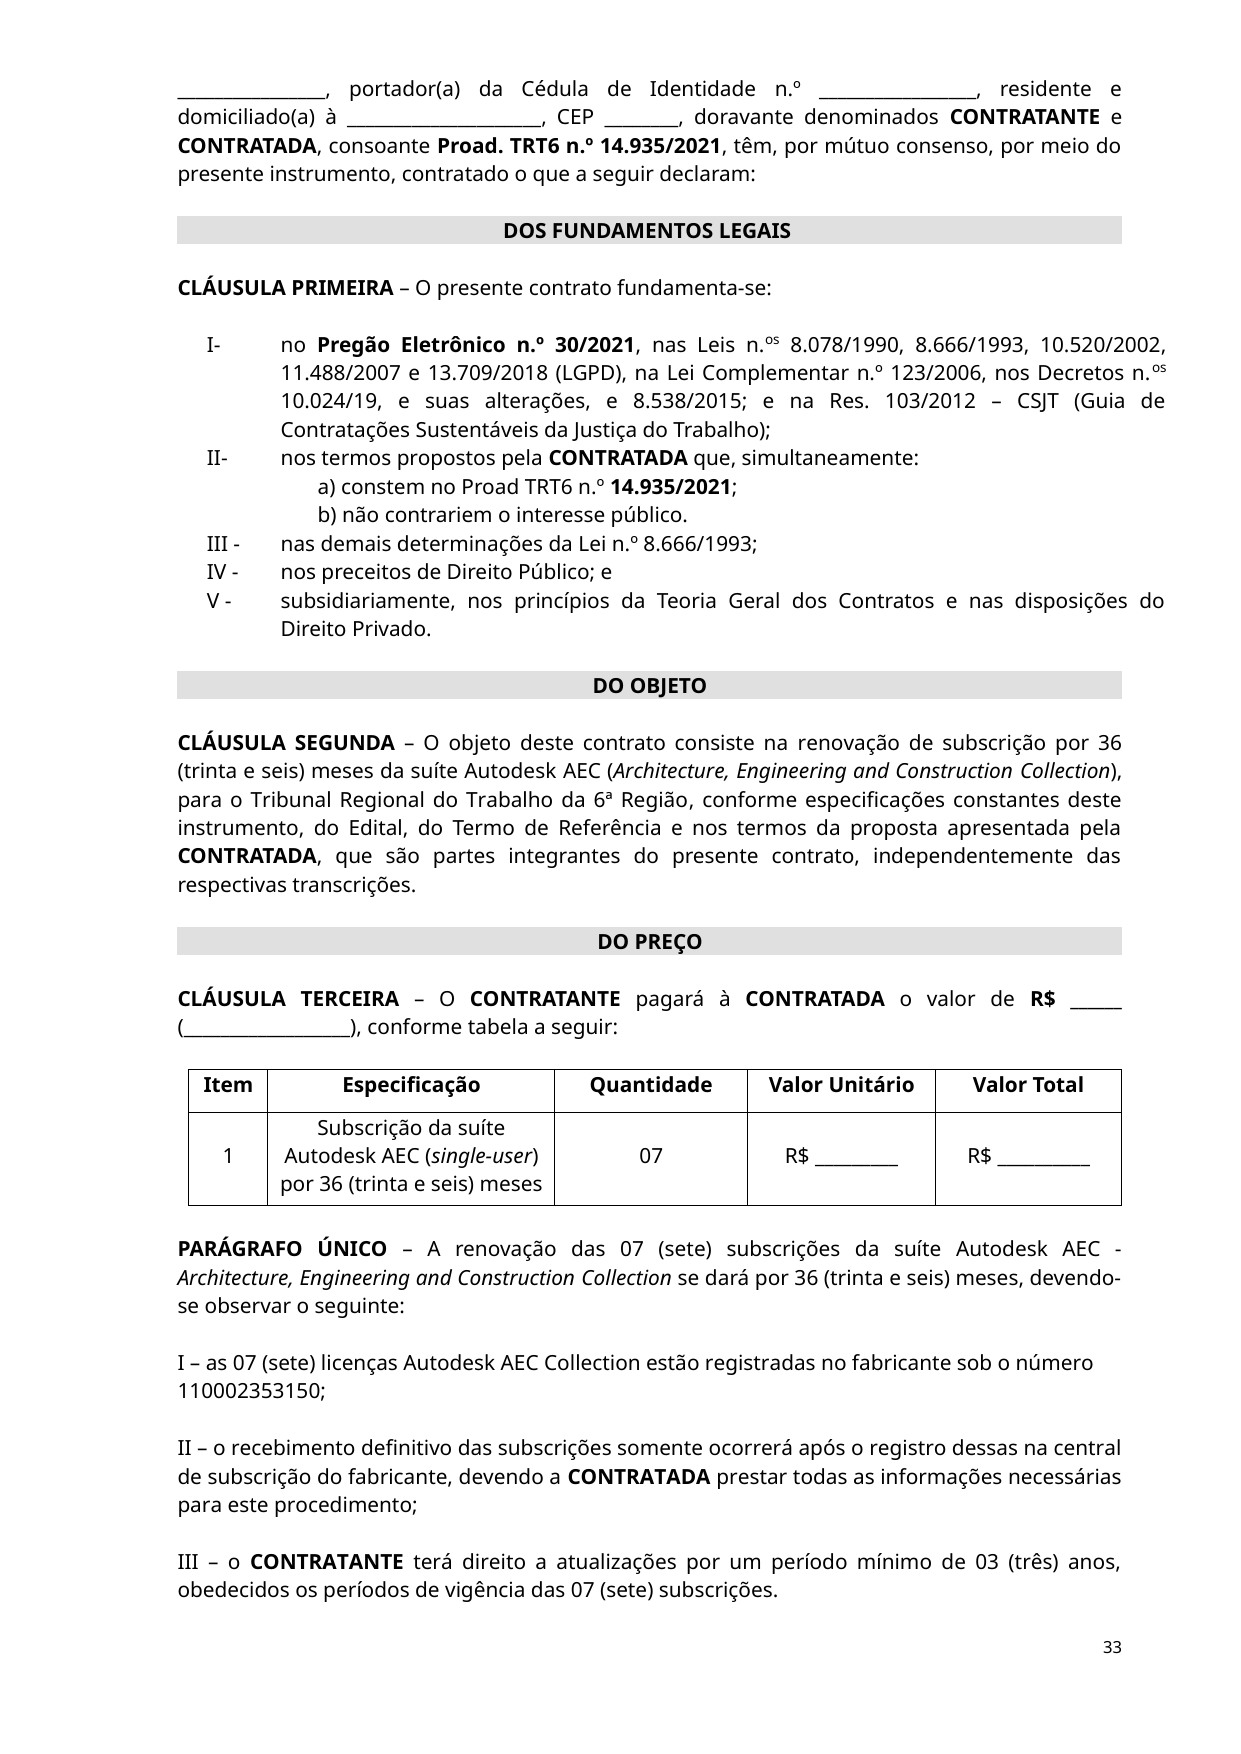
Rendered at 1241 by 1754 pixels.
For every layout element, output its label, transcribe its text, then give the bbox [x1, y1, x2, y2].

table_cell 1 [189, 1113, 267, 1205]
table_header I- [199, 330, 273, 443]
text II – o recebimento definitivo das subscrições somente ocorrerá após o registro dessas na central de subscrição do fabricante, devendo a CONTRATADA prestar todas as informações necessárias para este procedimento; [177, 1433, 1122, 1519]
table_cell V - [199, 586, 273, 643]
text CLÁUSULA PRIMEIRA – O presente contrato fundamenta-se: [177, 273, 1122, 301]
table_header no Pregão Eletrônico n.º 30/2021, nas Leis n.os 8.078/1990, 8.666/1993, 10.520/2002, 11.488/2007 e 13.709/2018 (LGPD), na Lei Complementar n.º 123/2006, nos Decretos n.os 10.024/19, e suas alterações, e 8.538/2015; e na Res. 103/2012 – CSJT (Guia de Contratações Sustentáveis da Justiça do Trabalho); [273, 330, 1174, 443]
table_cell III - [199, 529, 273, 557]
table_cell nas demais determinações da Lei n.º 8.666/1993; [273, 529, 1174, 557]
table_cell [199, 472, 317, 500]
table_cell subsidiariamente, nos princípios da Teoria Geral dos Contratos e nas disposições do Direito Privado. [273, 586, 1174, 643]
subtitle DO PREÇO [177, 927, 1122, 955]
text CLÁUSULA TERCEIRA – O CONTRATANTE pagará à CONTRATADA o valor de R$ ______ (__________________), conforme tabela a seguir: [177, 984, 1122, 1041]
table_cell R$ _________ [748, 1113, 935, 1205]
table_cell Subscrição da suíte Autodesk AEC (single-user) por 36 (trinta e seis) meses [268, 1113, 554, 1205]
subtitle DO OBJETO [177, 671, 1122, 699]
table_cell 07 [555, 1113, 747, 1205]
text III – o CONTRATANTE terá direito a atualizações por um período mínimo de 03 (três) anos, obedecidos os períodos de vigência das 07 (sete) subscrições. [177, 1547, 1122, 1604]
table_header Valor Total [936, 1070, 1121, 1112]
table_header Especificação [268, 1070, 554, 1112]
text I – as 07 (sete) licenças Autodesk AEC Collection estão registradas no fabricante sob o número 110002353150; [177, 1348, 1122, 1405]
table_cell IV - [199, 557, 273, 586]
table_cell II- [199, 444, 273, 472]
table_header Quantidade [555, 1070, 747, 1112]
table_cell [199, 500, 317, 529]
table_cell R$ __________ [936, 1113, 1121, 1205]
text CLÁUSULA SEGUNDA – O objeto deste contrato consiste na renovação de subscrição por 36 (trinta e seis) meses da suíte Autodesk AEC (Architecture, Engineering and Construction Collection), para o Tribunal Regional do Trabalho da 6ª Região, conforme especificações constantes deste instrumento, do Edital, do Termo de Referência e nos termos da proposta apresentada pela CONTRATADA, que são partes integrantes do presente contrato, independentemente das respectivas transcrições. [177, 728, 1122, 898]
table_cell a) constem no Proad TRT6 n.º 14.935/2021; [318, 472, 1174, 500]
text PARÁGRAFO ÚNICO – A renovação das 07 (sete) subscrições da suíte Autodesk AEC - Architecture, Engineering and Construction Collection se dará por 36 (trinta e seis) meses, devendo-se observar o seguinte: [177, 1234, 1122, 1320]
subtitle DOS FUNDAMENTOS LEGAIS [177, 216, 1122, 244]
table_header Item [189, 1070, 267, 1112]
text ________________, portador(a) da Cédula de Identidade n.º _________________, residente e domiciliado(a) à _____________________, CEP ________, doravante denominados CONTRATANTE e CONTRATADA, consoante Proad. TRT6 n.º 14.935/2021, têm, por mútuo consenso, por meio do presente instrumento, contratado o que a seguir declaram: [177, 74, 1122, 188]
table_cell b) não contrariem o interesse público. [318, 500, 1174, 529]
table_cell nos preceitos de Direito Público; e [273, 557, 1174, 586]
table_header Valor Unitário [748, 1070, 935, 1112]
table_cell nos termos propostos pela CONTRATADA que, simultaneamente: [273, 444, 1174, 472]
